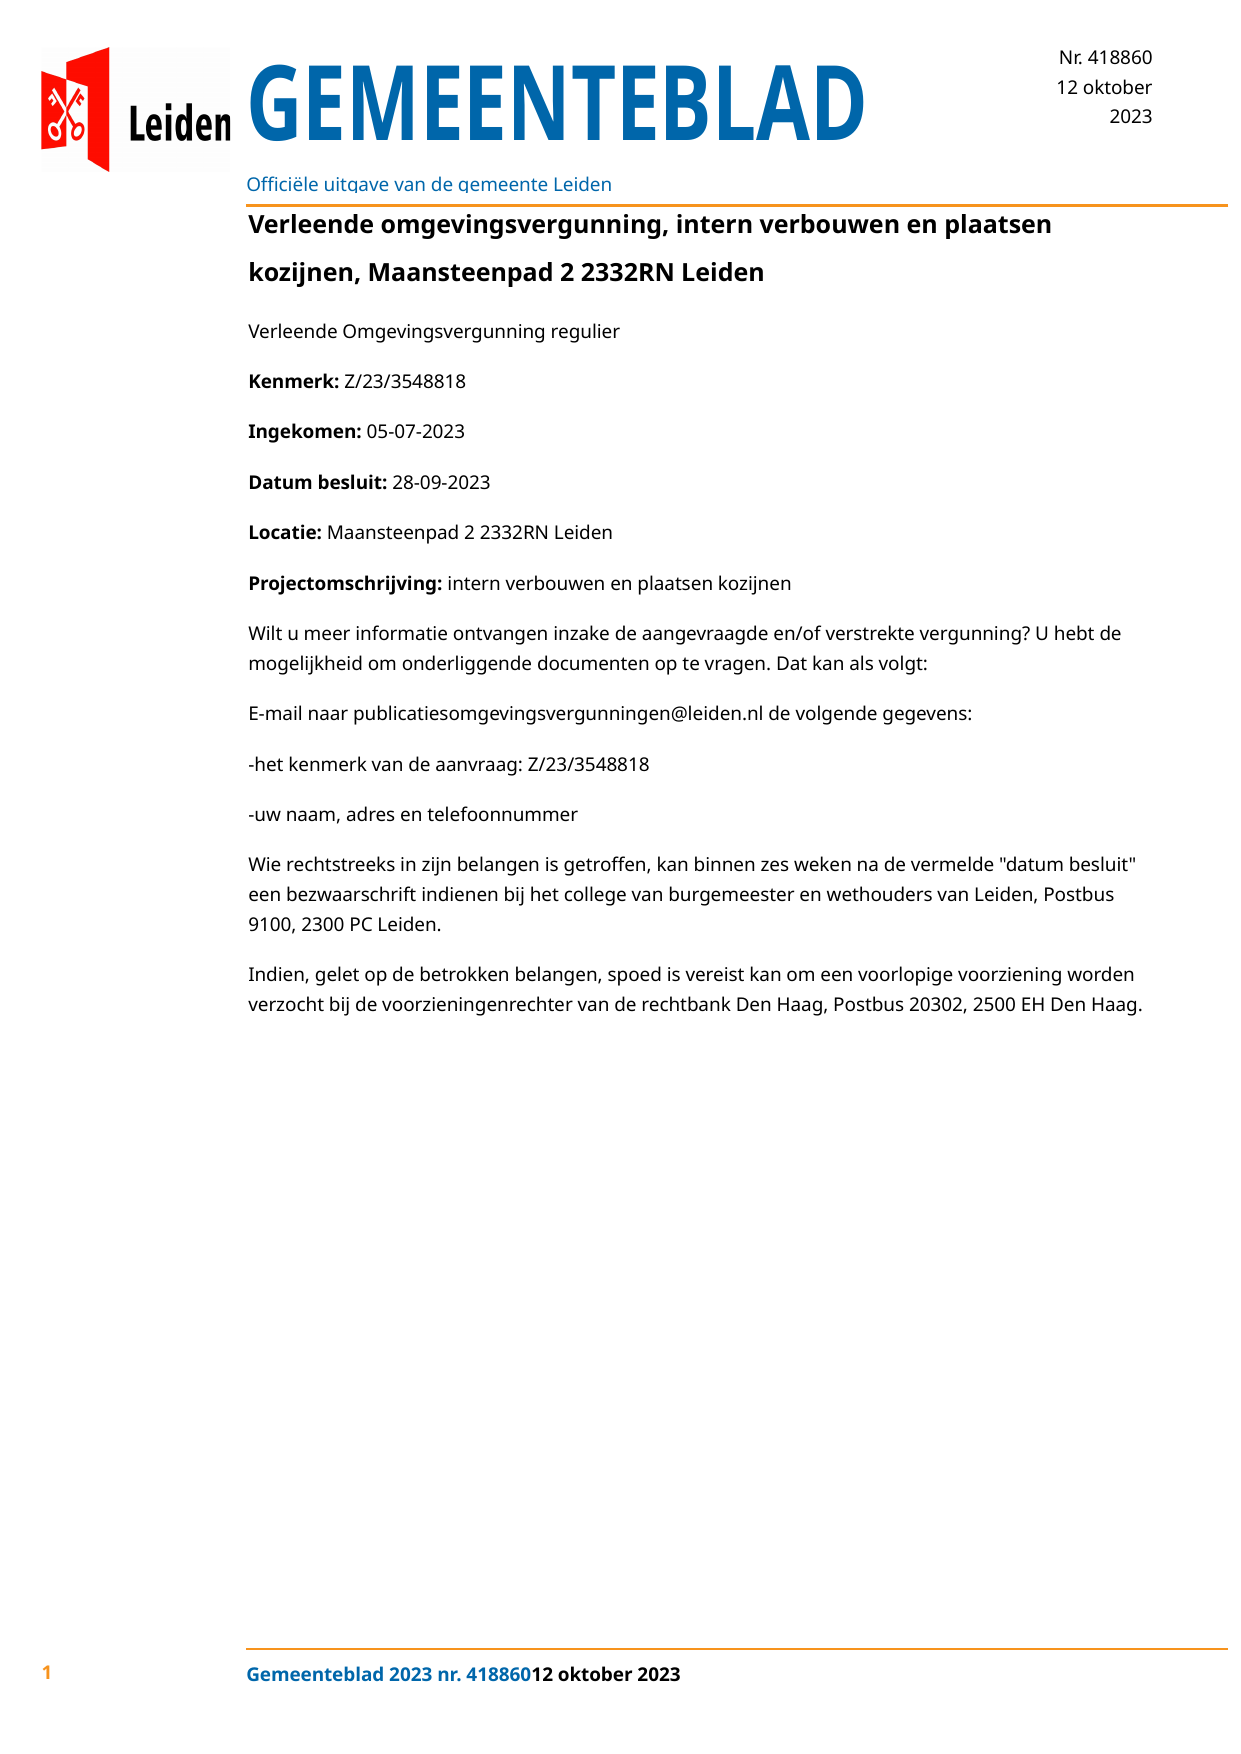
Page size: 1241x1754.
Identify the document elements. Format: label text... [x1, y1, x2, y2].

text Wie rechtstreeks in zijn belangen is getroffen, kan binnen zes weken na de vermelde "datum besluit" een bezwaarschrift indienen bij het college van burgemeester en wethouders van Leiden, Postbus 9100, 2300 PC Leiden. [248, 852, 1152, 937]
text Kenmerk: Z/23/3548818 [248, 368, 1152, 394]
text Datum besluit: 28-09-2023 [248, 469, 1152, 495]
picture [41, 47, 231, 172]
text Wilt u meer informatie ontvangen inzake de aangevraagde en/of verstrekte vergunning? U hebt de mogelijkheid om onderliggende documenten op te vragen. Dat kan als volgt: [248, 620, 1152, 676]
text Verleende omgevingsvergunning, intern verbouwen en plaatsen kozijnen, Maansteenpad 2 2332RN Leiden [248, 207, 1152, 288]
text Locatie: Maansteenpad 2 2332RN Leiden [248, 519, 1152, 545]
text Indien, gelet op de betrokken belangen, spoed is vereist kan om een voorlopige voorziening worden verzocht bij de voorzieningenrechter van de rechtbank Den Haag, Postbus 20302, 2500 EH Den Haag. [248, 961, 1152, 1017]
text Verleende Omgevingsvergunning regulier [248, 318, 1152, 344]
text Projectomschrijving: intern verbouwen en plaatsen kozijnen [248, 570, 1152, 596]
text -uw naam, adres en telefoonnummer [248, 801, 1152, 827]
text E-mail naar publicatiesomgevingsvergunningen@leiden.nl de volgende gegevens: [248, 700, 1152, 726]
text Ingekomen: 05-07-2023 [248, 419, 1152, 444]
text -het kenmerk van de aanvraag: Z/23/3548818 [248, 751, 1152, 777]
